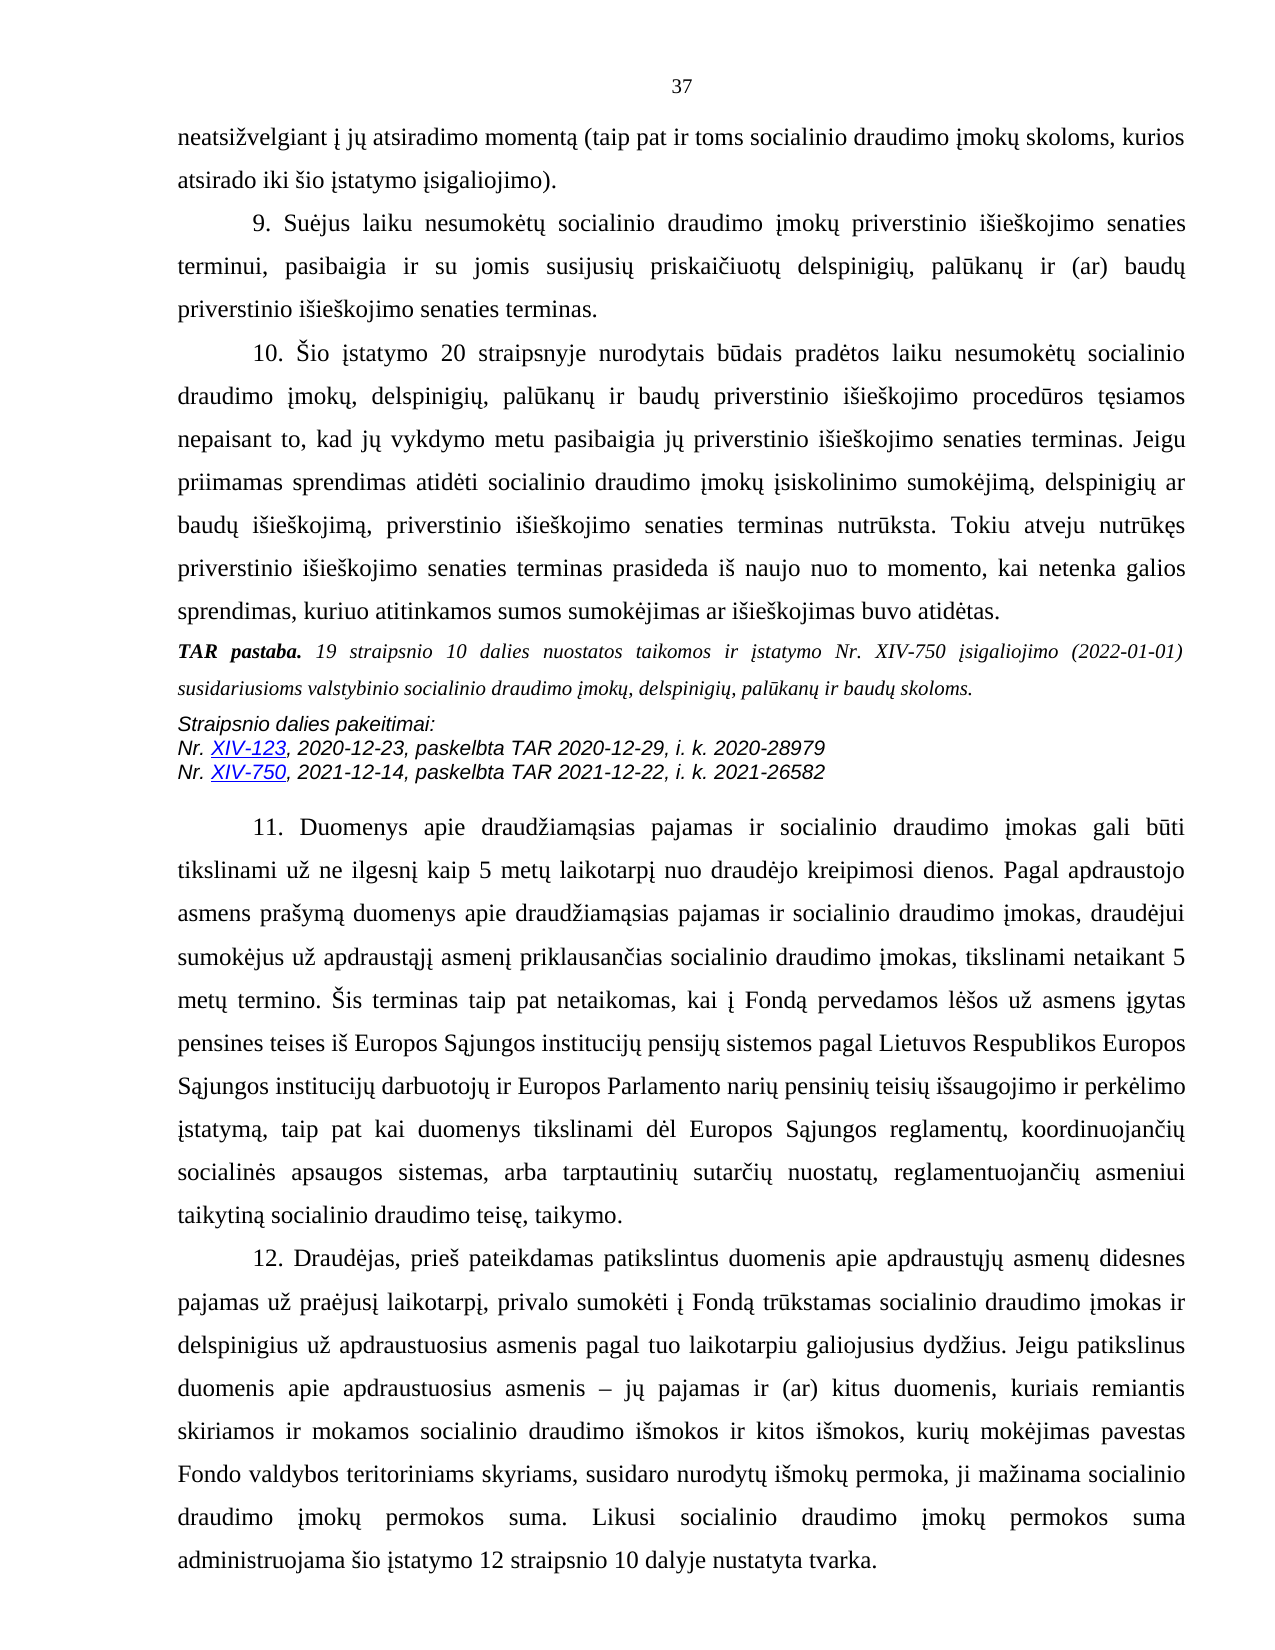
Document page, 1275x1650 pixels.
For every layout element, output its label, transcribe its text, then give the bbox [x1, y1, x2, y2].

text 11. Duomenys apie draudžiamąsias pajamas ir socialinio draudimo įmokas gali būti tikslinami už ne ilgesnį kaip 5 metų laikotarpį nuo draudėjo kreipimosi dienos. Pagal apdraustojo asmens prašymą duomenys apie draudžiamąsias pajamas ir socialinio draudimo įmokas, draudėjui sumokėjus už apdraustąjį asmenį priklausančias socialinio draudimo įmokas, tikslinami netaikant 5 metų termino. Šis terminas taip pat netaikomas, kai į Fondą pervedamos lėšos už asmens įgytas pensines teises iš Europos Sąjungos institucijų pensijų sistemos pagal Lietuvos Respublikos Europos Sąjungos institucijų darbuotojų ir Europos Parlamento narių pensinių teisių išsaugojimo ir perkėlimo įstatymą, taip pat kai duomenys tikslinami dėl Europos Sąjungos reglamentų, koordinuojančių socialinės apsaugos sistemas, arba tarptautinių sutarčių nuostatų, reglamentuojančių asmeniui taikytiną socialinio draudimo teisę, taikymo. [177, 812, 1186, 1229]
text TAR pastaba. 19 straipsnio 10 dalies nuostatos taikomos ir įstatymo Nr. XIV-750 įsigaliojimo (2022-01-01) susidariusioms valstybinio socialinio draudimo įmokų, delspinigių, palūkanų ir baudų skoloms. [177, 639, 1186, 699]
text 9. Suėjus laiku nesumokėtų socialinio draudimo įmokų priverstinio išieškojimo senaties terminui, pasibaigia ir su jomis susijusių priskaičiuotų delspinigių, palūkanų ir (ar) baudų priverstinio išieškojimo senaties terminas. [177, 208, 1186, 323]
text Straipsnio dalies pakeitimai: [177, 712, 1186, 736]
text Nr. XIV-750, 2021-12-14, paskelbta TAR 2021-12-22, i. k. 2021-26582 [177, 759, 1186, 783]
text neatsižvelgiant į jų atsiradimo momentą (taip pat ir toms socialinio draudimo įmokų skoloms, kurios atsirado iki šio įstatymo įsigaliojimo). [177, 122, 1186, 194]
text Nr. XIV-123, 2020-12-23, paskelbta TAR 2020-12-29, i. k. 2020-28979 [177, 736, 1186, 759]
text 12. Draudėjas, prieš pateikdamas patikslintus duomenis apie apdraustųjų asmenų didesnes pajamas už praėjusį laikotarpį, privalo sumokėti į Fondą trūkstamas socialinio draudimo įmokas ir delspinigius už apdraustuosius asmenis pagal tuo laikotarpiu galiojusius dydžius. Jeigu patikslinus duomenis apie apdraustuosius asmenis – jų pajamas ir (ar) kitus duomenis, kuriais remiantis skiriamos ir mokamos socialinio draudimo išmokos ir kitos išmokos, kurių mokėjimas pavestas Fondo valdybos teritoriniams skyriams, susidaro nurodytų išmokų permoka, ji mažinama socialinio draudimo įmokų permokos suma. Likusi socialinio draudimo įmokų permokos suma administruojama šio įstatymo 12 straipsnio 10 dalyje nustatyta tvarka. [177, 1243, 1186, 1574]
text 10. Šio įstatymo 20 straipsnyje nurodytais būdais pradėtos laiku nesumokėtų socialinio draudimo įmokų, delspinigių, palūkanų ir baudų priverstinio išieškojimo procedūros tęsiamos nepaisant to, kad jų vykdymo metu pasibaigia jų priverstinio išieškojimo senaties terminas. Jeigu priimamas sprendimas atidėti socialinio draudimo įmokų įsiskolinimo sumokėjimą, delspinigių ar baudų išieškojimą, priverstinio išieškojimo senaties terminas nutrūksta. Tokiu atveju nutrūkęs priverstinio išieškojimo senaties terminas prasideda iš naujo nuo to momento, kai netenka galios sprendimas, kuriuo atitinkamos sumos sumokėjimas ar išieškojimas buvo atidėtas. [177, 338, 1186, 625]
